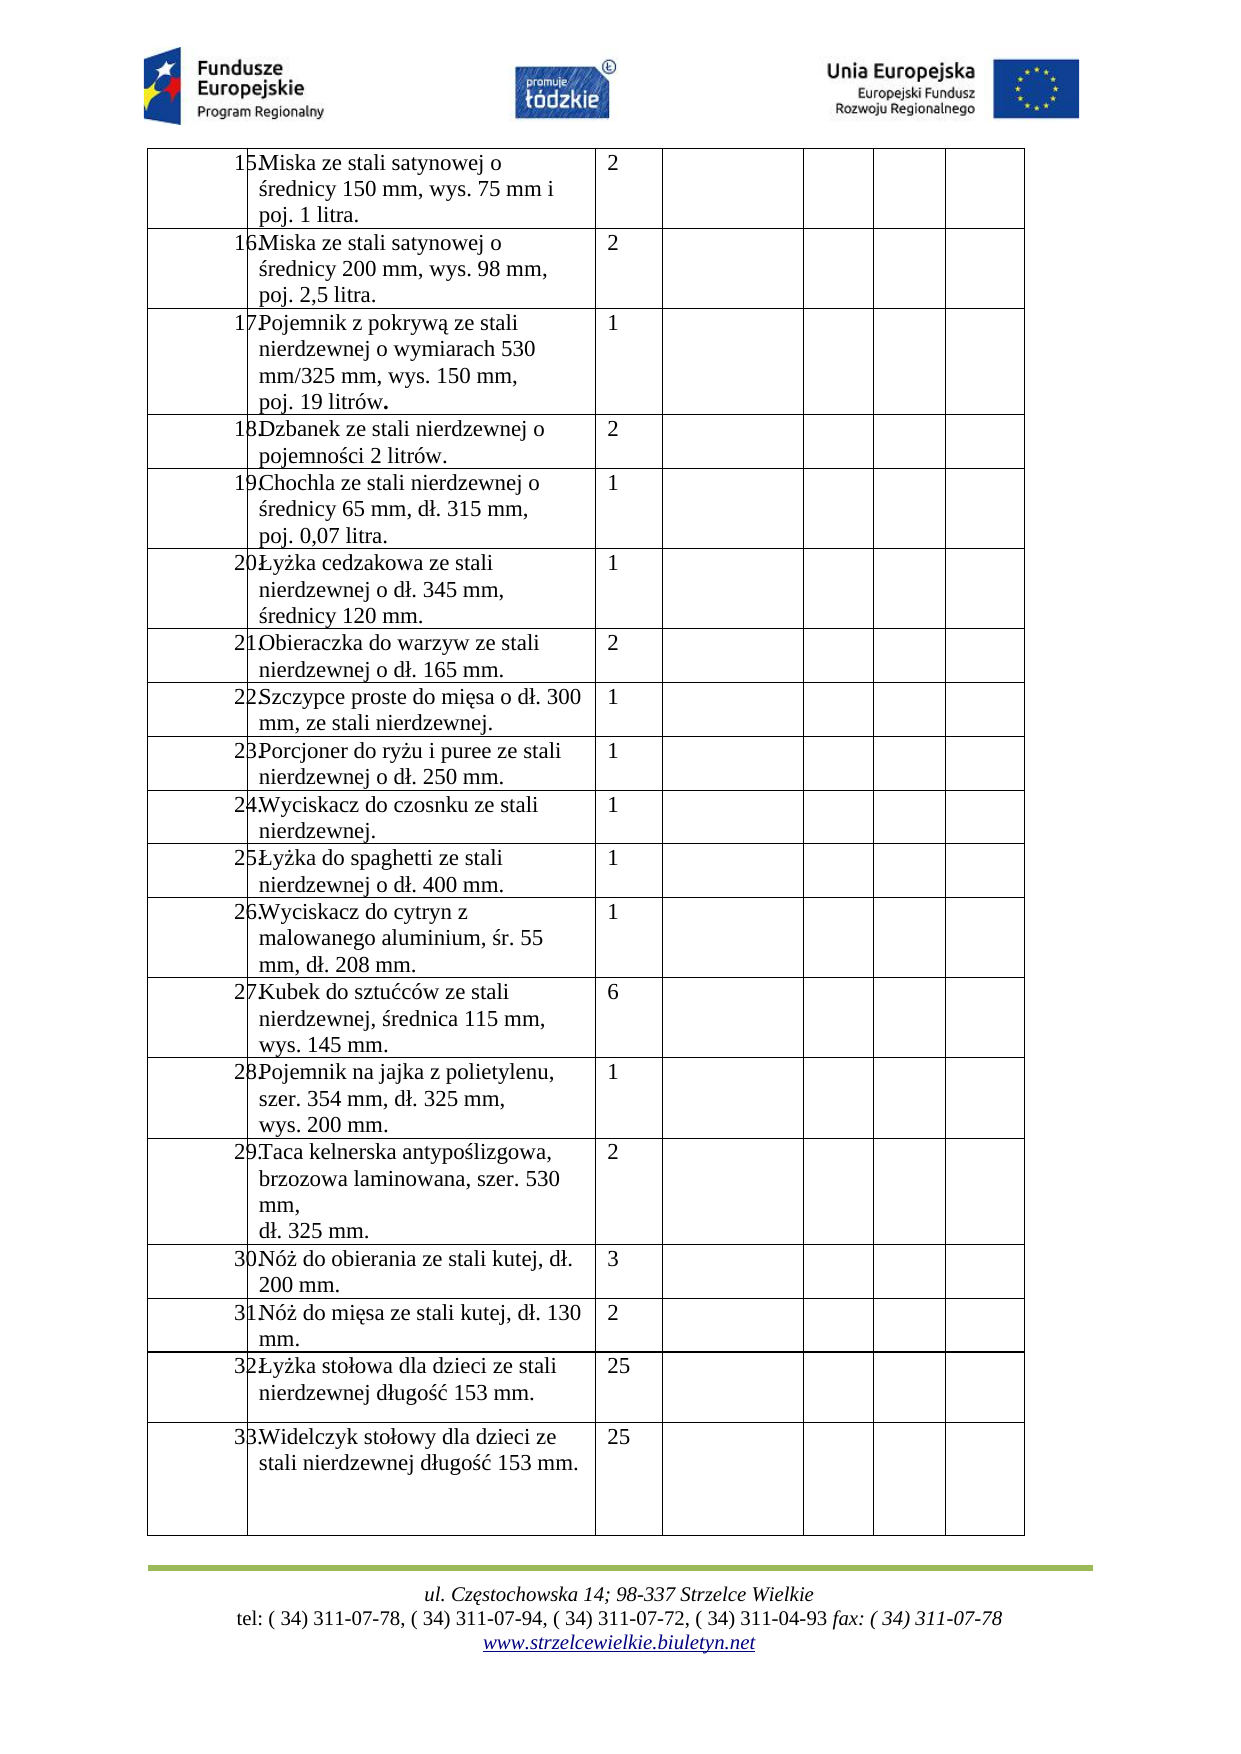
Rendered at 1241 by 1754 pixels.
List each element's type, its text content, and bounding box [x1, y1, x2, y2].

table_cell [663, 549, 803, 628]
table_cell [874, 549, 945, 628]
table_cell [148, 415, 247, 468]
table_cell [148, 1353, 247, 1422]
table_cell Nóż do obierania ze stali kutej, dł. 200 mm. [248, 1245, 595, 1298]
table_cell [804, 683, 873, 736]
table_cell Porcjoner do ryżu i puree ze stali nierdzewnej o dł. 250 mm. [248, 737, 595, 789]
table_cell [663, 309, 803, 414]
table_cell [874, 629, 945, 682]
table_cell [874, 415, 945, 468]
table_cell [874, 1353, 945, 1422]
table_cell [874, 309, 945, 414]
table_cell [946, 1423, 1024, 1535]
table_cell [874, 737, 945, 789]
table_cell Widelczyk stołowy dla dzieci ze stali nierdzewnej długość 153 mm. [248, 1423, 595, 1535]
table_cell [148, 229, 247, 308]
table_cell [148, 898, 247, 977]
table_cell [148, 149, 247, 228]
table_cell [804, 1423, 873, 1535]
table_cell [148, 309, 247, 414]
table_cell 2 [596, 229, 662, 308]
table_cell [804, 1139, 873, 1244]
table_cell [804, 629, 873, 682]
table_cell 1 [596, 791, 662, 843]
table_cell [663, 1245, 803, 1298]
table_cell [874, 978, 945, 1057]
table_cell [148, 1139, 247, 1244]
table_cell [804, 898, 873, 977]
table_cell [946, 1299, 1024, 1351]
table_cell 3 [596, 1245, 662, 1298]
table_cell [804, 549, 873, 628]
table_cell [804, 1353, 873, 1422]
table_cell Miska ze stali satynowej o średnicy 150 mm, wys. 75 mm i poj. 1 litra. [248, 149, 595, 228]
table_cell [874, 791, 945, 843]
table_cell [946, 791, 1024, 843]
table_cell [946, 415, 1024, 468]
table_cell [946, 229, 1024, 308]
table_cell 1 [596, 1058, 662, 1137]
table_cell [946, 549, 1024, 628]
table_cell 1 [596, 683, 662, 736]
table_cell [663, 149, 803, 228]
table_cell Wyciskacz do cytryn z malowanego aluminium, śr. 55 mm, dł. 208 mm. [248, 898, 595, 977]
table_cell [148, 1245, 247, 1298]
table_cell [663, 791, 803, 843]
table_cell [874, 229, 945, 308]
table_cell [946, 309, 1024, 414]
table_cell [804, 1245, 873, 1298]
table_cell [874, 1245, 945, 1298]
table_cell Szczypce proste do mięsa o dł. 300 mm, ze stali nierdzewnej. [248, 683, 595, 736]
table_cell [148, 978, 247, 1057]
table_cell [946, 1058, 1024, 1137]
table_cell 1 [596, 549, 662, 628]
table_cell [804, 469, 873, 548]
table_cell 6 [596, 978, 662, 1057]
table_cell Chochla ze stali nierdzewnej o średnicy 65 mm, dł. 315 mm, poj. 0,07 litra. [248, 469, 595, 548]
table_cell Miska ze stali satynowej o średnicy 200 mm, wys. 98 mm, poj. 2,5 litra. [248, 229, 595, 308]
table_cell 1 [596, 844, 662, 897]
table_cell [804, 415, 873, 468]
table_cell [663, 415, 803, 468]
table_cell Obieraczka do warzyw ze stali nierdzewnej o dł. 165 mm. [248, 629, 595, 682]
table_cell Pojemnik na jajka z polietylenu, szer. 354 mm, dł. 325 mm, wys. 200 mm. [248, 1058, 595, 1137]
table_cell [946, 737, 1024, 789]
table_cell [148, 1423, 247, 1535]
table_cell [874, 844, 945, 897]
table_cell [663, 469, 803, 548]
table_cell [946, 149, 1024, 228]
table_cell 2 [596, 415, 662, 468]
table_cell [874, 683, 945, 736]
table_cell [663, 978, 803, 1057]
table_cell [804, 978, 873, 1057]
table_cell [663, 1058, 803, 1137]
table_cell [874, 1423, 945, 1535]
table_cell Nóż do mięsa ze stali kutej, dł. 130 mm. [248, 1299, 595, 1351]
table_cell [148, 791, 247, 843]
table_cell [804, 1299, 873, 1351]
table_cell [663, 1423, 803, 1535]
table_cell 2 [596, 149, 662, 228]
table_cell [946, 844, 1024, 897]
table_cell [804, 737, 873, 789]
table_cell 1 [596, 898, 662, 977]
table_cell [946, 1245, 1024, 1298]
table_cell 25 [596, 1353, 662, 1422]
table_cell [663, 1139, 803, 1244]
table_cell [946, 629, 1024, 682]
table_cell [663, 844, 803, 897]
table_cell [148, 629, 247, 682]
table_cell [804, 149, 873, 228]
table_cell 2 [596, 629, 662, 682]
table_cell [663, 683, 803, 736]
table_cell [148, 1058, 247, 1137]
table_cell 1 [596, 309, 662, 414]
table_cell [663, 229, 803, 308]
table_cell [148, 549, 247, 628]
table_cell [946, 1353, 1024, 1422]
table_cell 2 [596, 1299, 662, 1351]
table_cell Dzbanek ze stali nierdzewnej o pojemności 2 litrów. [248, 415, 595, 468]
table_cell [804, 229, 873, 308]
table_cell [663, 1353, 803, 1422]
table_cell [874, 149, 945, 228]
table_cell Pojemnik z pokrywą ze stali nierdzewnej o wymiarach 530 mm/325 mm, wys. 150 mm, poj. 19 litrów. [248, 309, 595, 414]
table_cell 1 [596, 469, 662, 548]
table_cell Łyżka cedzakowa ze stali nierdzewnej o dł. 345 mm, średnicy 120 mm. [248, 549, 595, 628]
table_cell [946, 978, 1024, 1057]
table_cell 1 [596, 737, 662, 789]
table_cell [663, 898, 803, 977]
table_cell [874, 898, 945, 977]
table_cell 2 [596, 1139, 662, 1244]
table_cell [148, 1299, 247, 1351]
table_cell Łyżka do spaghetti ze stali nierdzewnej o dł. 400 mm. [248, 844, 595, 897]
table_cell [804, 791, 873, 843]
table_cell [148, 737, 247, 789]
table_cell [946, 1139, 1024, 1244]
table_cell [874, 1058, 945, 1137]
table_cell [663, 629, 803, 682]
table_cell Taca kelnerska antypoślizgowa, brzozowa laminowana, szer. 530 mm, dł. 325 mm. [248, 1139, 595, 1244]
table_cell 25 [596, 1423, 662, 1535]
table_cell [804, 844, 873, 897]
table_cell Kubek do sztućców ze stali nierdzewnej, średnica 115 mm, wys. 145 mm. [248, 978, 595, 1057]
table_cell [148, 683, 247, 736]
table_cell [148, 844, 247, 897]
table_cell [804, 1058, 873, 1137]
table_cell [663, 737, 803, 789]
table_cell [946, 469, 1024, 548]
table_cell [946, 898, 1024, 977]
table_cell [804, 309, 873, 414]
table_cell [874, 469, 945, 548]
table_cell [946, 683, 1024, 736]
table_cell [148, 469, 247, 548]
table_cell [663, 1299, 803, 1351]
table_cell [874, 1299, 945, 1351]
table_cell Wyciskacz do czosnku ze stali nierdzewnej. [248, 791, 595, 843]
table_cell [874, 1139, 945, 1244]
table_cell Łyżka stołowa dla dzieci ze stali nierdzewnej długość 153 mm. [248, 1353, 595, 1422]
